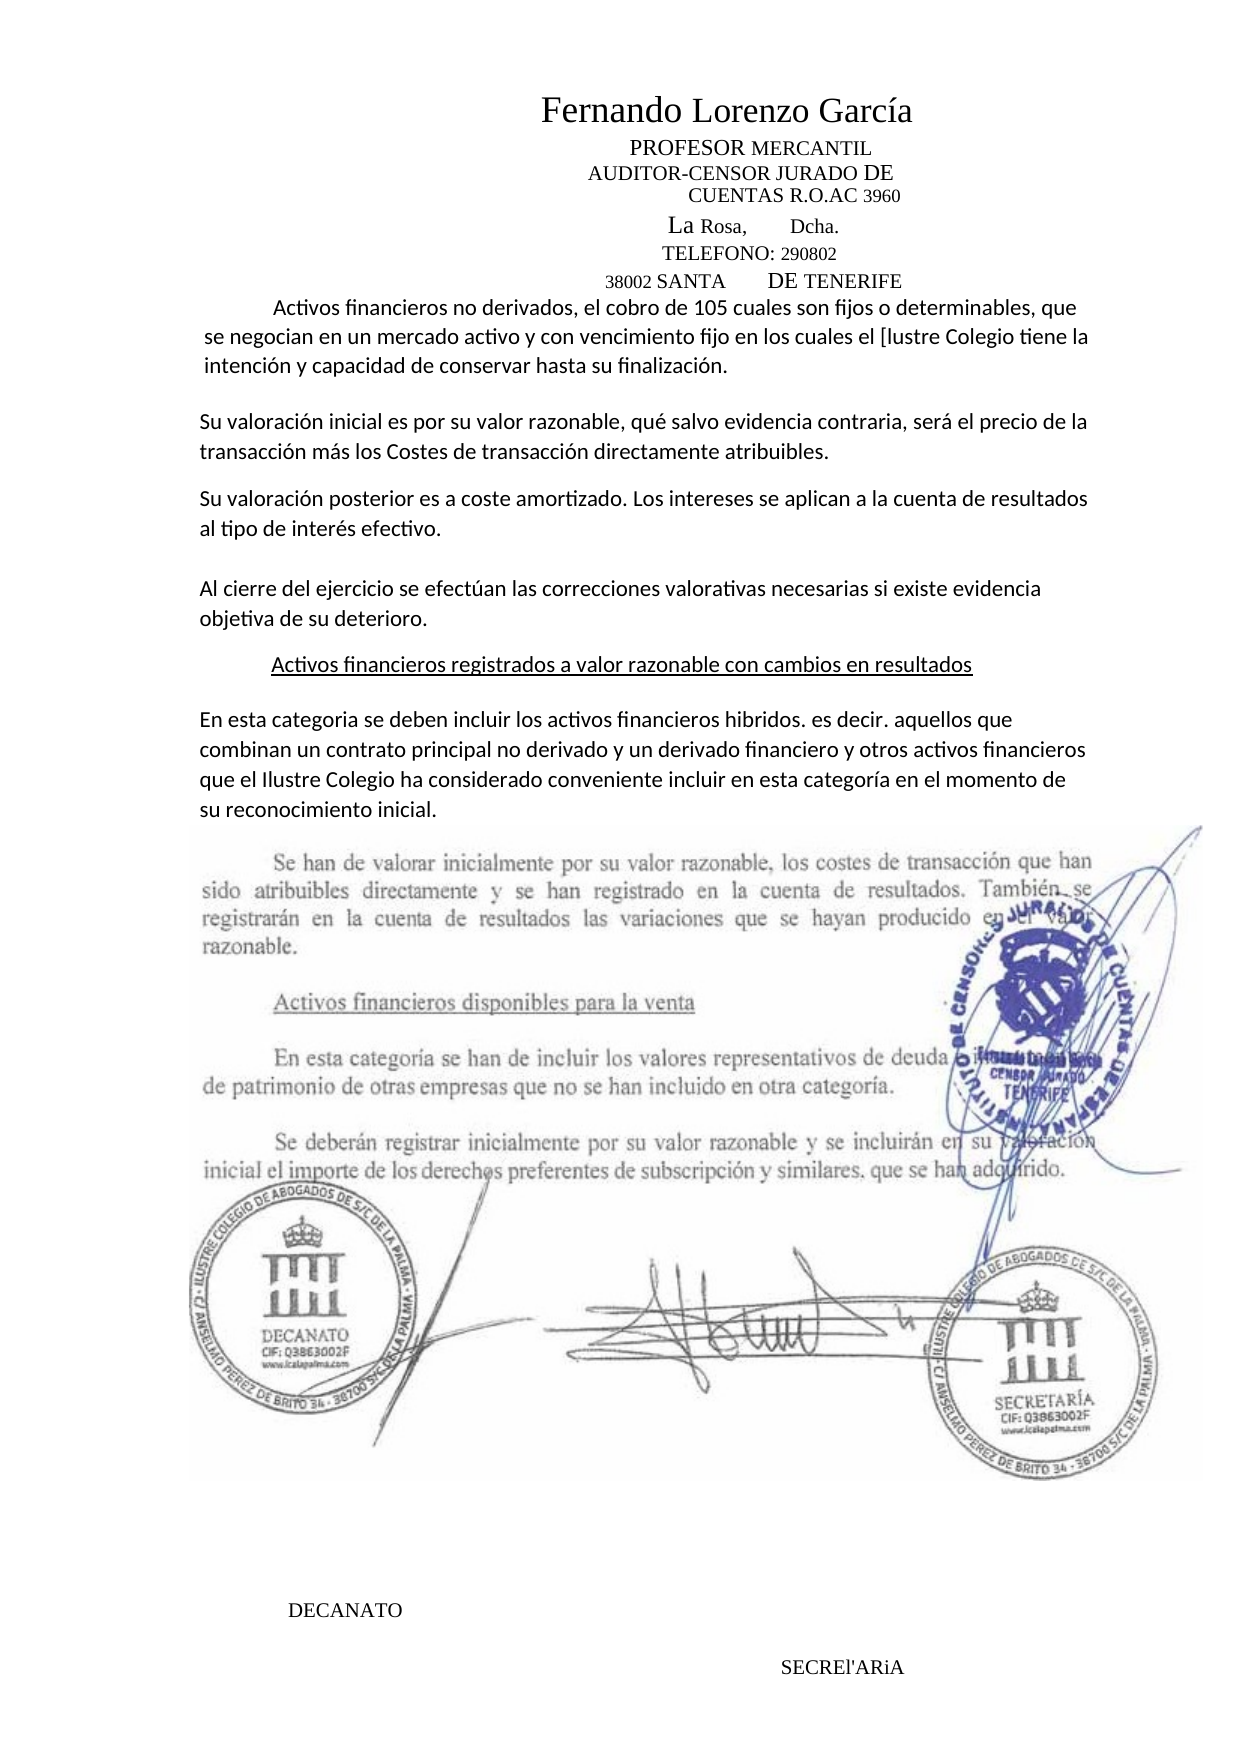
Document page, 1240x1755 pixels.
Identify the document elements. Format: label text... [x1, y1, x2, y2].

text Activos financieros no derivados, el cobro de 105 cuales son fijos o determinables, que se negocian en un mercado activo y con vencimiento fijo en los cuales el [lustre Colegio tiene la intención y capacidad de conservar hasta su finalización. [204, 293, 1092, 379]
text Al cierre del ejercicio se efectúan las correcciones valorativas necesarias si existe evidencia objetiva de su deterioro. [199, 574, 1090, 632]
text Su valoración posterior es a coste amortizado. Los intereses se aplican a la cuenta de resultados al tipo de interés efectivo. [199, 484, 1090, 542]
text Activos financieros registrados a valor razonable con cambios en resultados [271, 650, 1092, 678]
text En esta categoria se deben incluir los activos financieros hibridos. es decir. aquellos que combinan un contrato principal no derivado y un derivado financiero y otros activos financieros que el Ilustre Colegio ha considerado conveniente incluir en esta categoría en el momento de su reconocimiento inicial. [199, 705, 1090, 823]
text Su valoración inicial es por su valor razonable, qué salvo evidencia contraria, será el precio de la transacción más los Costes de transacción directamente atribuibles. [199, 407, 1090, 465]
